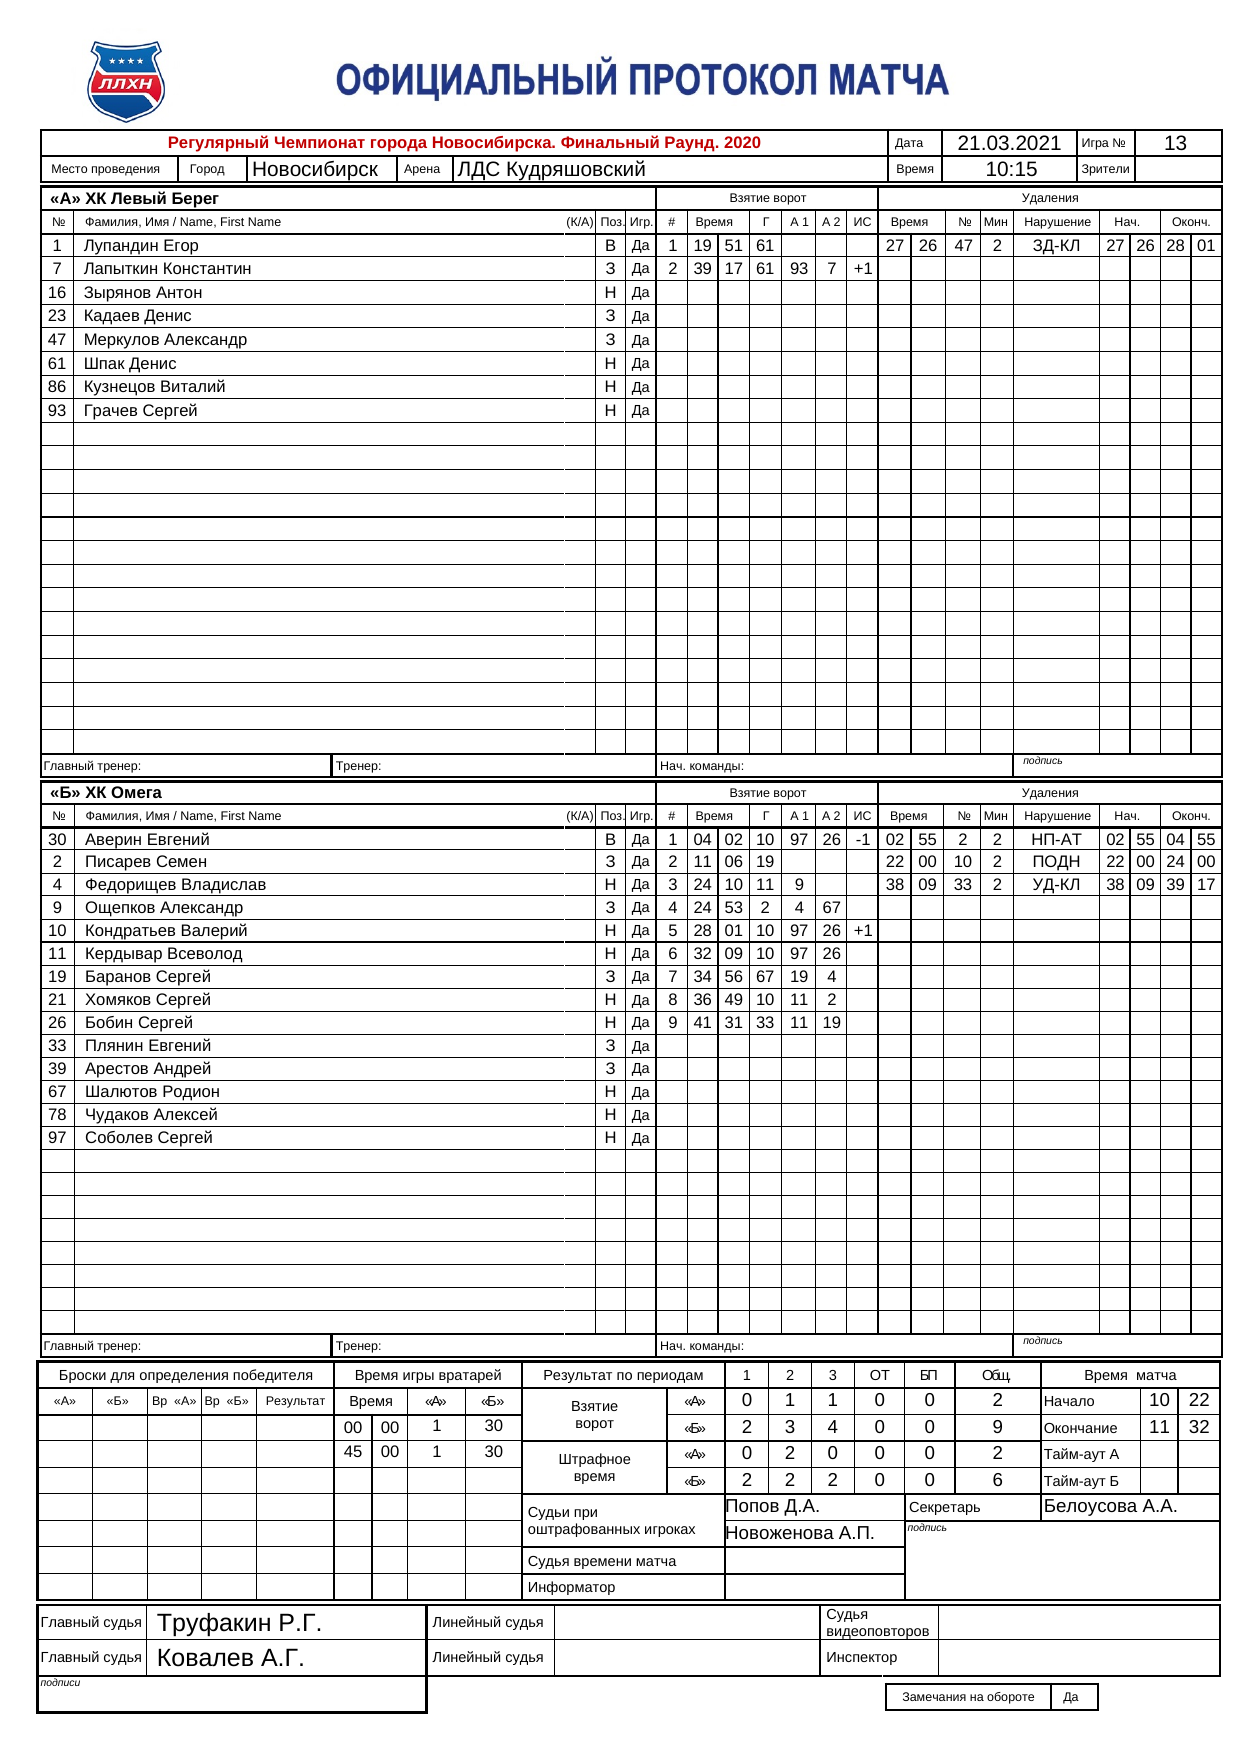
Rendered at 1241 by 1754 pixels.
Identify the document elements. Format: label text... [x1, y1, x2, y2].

table_cell 2 [769, 1468, 811, 1493]
table_cell 24 [688, 874, 717, 895]
table_cell Игр. [626, 211, 655, 233]
table_cell [750, 1081, 781, 1103]
table_cell [626, 494, 655, 516]
table_cell Инспектор [821, 1640, 938, 1675]
table_cell [946, 518, 980, 540]
table_cell [1100, 943, 1129, 964]
table_cell [657, 1219, 687, 1241]
table_cell [879, 1219, 910, 1241]
table_cell [75, 1173, 564, 1195]
table_cell [1192, 376, 1221, 398]
table_cell 09 [1131, 874, 1160, 895]
table_cell [782, 659, 815, 682]
table_cell [816, 305, 846, 327]
table_cell Да [626, 1081, 655, 1103]
table_cell [879, 730, 910, 753]
table_cell [42, 730, 73, 753]
table_cell [946, 730, 980, 753]
table_cell [257, 1494, 333, 1520]
table_header Замечания на обороте [887, 1685, 1050, 1709]
table_cell [1192, 730, 1221, 753]
table_cell [946, 707, 980, 729]
table_cell Федорищев Владислав [75, 874, 564, 895]
table_cell подпись [906, 1522, 1219, 1599]
table_cell [74, 636, 564, 658]
table_cell [565, 1196, 595, 1218]
table_cell [596, 659, 625, 682]
table_cell [981, 1150, 1013, 1172]
table_cell [1161, 399, 1190, 422]
table_cell [148, 1521, 201, 1546]
table_cell Н [596, 352, 625, 374]
table_cell [93, 1494, 147, 1520]
table_cell [42, 518, 73, 540]
table_cell [1014, 989, 1099, 1011]
table_cell [816, 1288, 846, 1310]
table_cell [1100, 659, 1129, 682]
table_cell Н [596, 920, 625, 941]
table_cell [202, 1574, 256, 1599]
table_cell [688, 305, 717, 327]
table_cell [688, 1127, 717, 1149]
table_cell [1161, 989, 1190, 1011]
table_cell [816, 1150, 846, 1172]
table_cell [981, 1242, 1013, 1264]
table_cell [816, 565, 846, 587]
table_cell [466, 1494, 521, 1520]
table_cell 11 [1141, 1415, 1177, 1440]
table_cell [719, 423, 749, 445]
table_cell [1131, 305, 1160, 327]
table_cell [782, 588, 815, 611]
table_cell [1161, 943, 1190, 964]
table_cell [428, 1677, 882, 1711]
table_header ОТ [855, 1363, 904, 1387]
table_cell [565, 352, 595, 374]
table_cell [1014, 659, 1099, 682]
table_cell [1192, 1219, 1221, 1241]
table_cell [879, 494, 910, 516]
table_cell 2 [657, 850, 687, 872]
table_header Время игры вратарей [335, 1363, 521, 1387]
table_cell [750, 1035, 781, 1057]
table_cell [879, 1081, 910, 1103]
table_cell [1161, 1081, 1190, 1103]
table_cell 3 [657, 874, 687, 895]
table_cell [42, 470, 73, 493]
table_cell [42, 494, 73, 516]
table_cell [466, 1468, 521, 1493]
table_cell [657, 1311, 687, 1333]
table_header 21.03.2021 [943, 131, 1076, 155]
table_cell [202, 1494, 256, 1520]
table_cell [202, 1416, 256, 1440]
table_cell [1192, 470, 1221, 493]
table_cell [782, 399, 815, 422]
table_cell [75, 1150, 564, 1172]
table_cell [555, 1606, 819, 1639]
table_header Результат по периодам [523, 1363, 724, 1387]
table_cell [626, 1173, 655, 1195]
table_cell 53 [719, 896, 749, 918]
table_cell 19 [42, 966, 74, 987]
table_cell А 1 [782, 211, 815, 233]
table_cell Грачев Сергей [74, 399, 564, 422]
table_cell Писарев Семен [75, 850, 564, 872]
table_cell [1131, 257, 1160, 280]
table_cell ПОДН [1014, 850, 1099, 872]
table_cell [596, 446, 625, 469]
table_cell [879, 1288, 910, 1310]
table_cell 0 [855, 1415, 904, 1440]
table_cell Оконч. [1161, 805, 1221, 826]
table_cell [657, 588, 687, 611]
table_cell [1161, 470, 1190, 493]
table_cell [688, 730, 717, 753]
table_cell [981, 1058, 1013, 1079]
table_cell [879, 1012, 910, 1033]
table_cell 2 [981, 829, 1013, 849]
table_cell [1100, 1196, 1129, 1218]
table_cell [946, 541, 980, 564]
table_cell [816, 1219, 846, 1241]
table_cell [816, 588, 846, 611]
table_cell 0 [726, 1442, 768, 1467]
table_cell 1 [408, 1416, 465, 1440]
table_cell 51 [719, 235, 749, 256]
table_cell 4 [782, 896, 815, 918]
table_cell Да [626, 829, 655, 849]
table_cell [879, 659, 910, 682]
table_cell Новосибирск [248, 157, 396, 181]
table_cell [1014, 588, 1099, 611]
table_cell [565, 446, 595, 469]
table_cell [981, 1127, 1013, 1149]
table_cell 2 [726, 1415, 768, 1440]
table_cell [42, 1288, 74, 1310]
table_cell [912, 943, 943, 964]
table_cell [944, 989, 980, 1011]
table_cell Н [596, 874, 625, 895]
table_cell 67 [42, 1081, 74, 1103]
table_cell [1131, 1081, 1160, 1103]
table_cell [657, 470, 687, 493]
table_cell Ощепков Александр [75, 896, 564, 918]
table_header 1 [726, 1363, 768, 1387]
table_cell [626, 612, 655, 634]
table_cell -1 [847, 829, 877, 849]
table_cell [719, 1219, 749, 1241]
table_cell [596, 1150, 625, 1172]
table_cell Н [596, 281, 625, 303]
table_cell [1131, 494, 1160, 516]
table_cell [883, 1677, 1220, 1681]
table_cell 2 [812, 1468, 854, 1493]
table_cell [879, 305, 910, 327]
table_cell [408, 1574, 465, 1599]
table_cell [1100, 1242, 1129, 1264]
table_cell [719, 636, 749, 658]
table_cell 00 [373, 1441, 407, 1467]
table_cell [657, 376, 687, 398]
table_cell подпись [1014, 755, 1221, 776]
table_cell [657, 612, 687, 634]
table_cell 02 [719, 829, 749, 849]
table_cell [847, 446, 877, 469]
table_cell [1179, 1468, 1219, 1493]
table_cell 5 [657, 920, 687, 941]
table_cell [750, 1242, 781, 1264]
table_cell # [657, 805, 687, 826]
table_cell [75, 1242, 564, 1264]
table_cell [946, 305, 980, 327]
table_cell [1014, 943, 1099, 964]
table_cell [688, 399, 717, 422]
table_cell 6 [657, 943, 687, 964]
table_cell [944, 1173, 980, 1195]
table_cell [1014, 1173, 1099, 1195]
table_cell [782, 494, 815, 516]
table_header 3 [812, 1363, 854, 1387]
table_cell [1100, 588, 1129, 611]
table_cell Да [626, 1035, 655, 1057]
table_cell [1100, 352, 1129, 374]
table_cell 32 [1179, 1415, 1219, 1440]
table_cell [981, 1288, 1013, 1310]
table_cell [1131, 920, 1160, 941]
table_cell [816, 1265, 846, 1287]
table_cell [1014, 518, 1099, 540]
table_cell [657, 707, 687, 729]
table_cell [1192, 1265, 1221, 1287]
table_cell [565, 1012, 595, 1033]
table_cell [719, 305, 749, 327]
table_cell [912, 1288, 943, 1310]
table_cell [719, 1311, 749, 1333]
table_cell [1161, 1150, 1190, 1172]
table_cell [42, 1150, 74, 1172]
table_cell [688, 1242, 717, 1264]
table_cell 9 [956, 1415, 1040, 1440]
table_cell [596, 470, 625, 493]
table_cell [1100, 896, 1129, 918]
table_cell Начало [1042, 1389, 1140, 1413]
table_cell [1100, 305, 1129, 327]
table_cell 28 [688, 920, 717, 941]
table_cell Н [596, 1104, 625, 1126]
table_cell [912, 423, 945, 445]
table_cell [981, 943, 1013, 964]
table_cell Арестов Андрей [75, 1058, 564, 1079]
table_cell 7 [42, 257, 73, 280]
table_cell [1131, 1265, 1160, 1287]
table_cell [657, 494, 687, 516]
table_cell [782, 328, 815, 351]
table_cell [565, 588, 595, 611]
table_cell 2 [956, 1389, 1040, 1413]
table_cell Да [626, 989, 655, 1011]
table_cell [912, 966, 943, 987]
table_cell [946, 683, 980, 706]
table_cell [1192, 494, 1221, 516]
table_cell Н [596, 1127, 625, 1149]
table_cell [1100, 565, 1129, 587]
table_cell [1161, 494, 1190, 516]
table_cell Город [179, 157, 246, 181]
table_cell [596, 683, 625, 706]
table_cell [1161, 328, 1190, 351]
table_cell [688, 1058, 717, 1079]
table_cell [981, 281, 1013, 303]
table_cell [944, 1081, 980, 1103]
table_cell [1192, 920, 1221, 941]
table_cell 67 [750, 966, 781, 987]
table_cell [1014, 1311, 1099, 1333]
table_header Да [1052, 1685, 1097, 1709]
table_cell [1100, 494, 1129, 516]
table_cell 39 [42, 1058, 74, 1079]
table_cell [1192, 896, 1221, 918]
table_cell [688, 565, 717, 587]
table_cell [782, 612, 815, 634]
table_cell Да [626, 1058, 655, 1079]
table_cell [816, 328, 846, 351]
table_cell 1 [812, 1389, 854, 1413]
table_cell [816, 1081, 846, 1103]
table_cell [1192, 1127, 1221, 1149]
table_cell 26 [912, 235, 945, 256]
table_cell НП-АТ [1014, 829, 1099, 849]
table_cell [750, 446, 781, 469]
table_cell [816, 470, 846, 493]
table_cell [148, 1441, 201, 1467]
table_cell [879, 328, 910, 351]
table_cell [912, 659, 945, 682]
table_cell [466, 1547, 521, 1573]
table_cell Да [626, 305, 655, 327]
table_cell [148, 1416, 201, 1440]
table_cell [782, 446, 815, 469]
table_cell [912, 1035, 943, 1057]
table_cell № [42, 211, 73, 233]
table_cell [981, 1173, 1013, 1195]
table_cell [816, 494, 846, 516]
table_cell [816, 1127, 846, 1149]
table_cell [879, 281, 910, 303]
table_cell [565, 1265, 595, 1287]
table_cell [596, 636, 625, 658]
table_cell [688, 423, 717, 445]
table_cell [750, 518, 781, 540]
table_cell [847, 1058, 877, 1079]
table_cell [1161, 565, 1190, 587]
table_cell Время [688, 805, 749, 826]
table_cell Штрафное время [523, 1442, 666, 1493]
table_cell [981, 920, 1013, 941]
table_cell [750, 1104, 781, 1126]
table_cell «А» [668, 1389, 724, 1413]
table_cell [565, 470, 595, 493]
table_cell [816, 1242, 846, 1264]
table_cell [782, 1173, 815, 1195]
table_cell 11 [782, 989, 815, 1011]
table_cell [335, 1547, 371, 1573]
table_cell З [596, 966, 625, 987]
table_cell [1161, 446, 1190, 469]
table_cell [912, 541, 945, 564]
table_cell 00 [335, 1416, 371, 1440]
table_cell 1 [408, 1441, 465, 1467]
table_cell [688, 518, 717, 540]
table_cell 26 [816, 829, 846, 849]
table_cell [1131, 683, 1160, 706]
table_cell [596, 494, 625, 516]
table_cell «А» [668, 1442, 724, 1467]
table_cell [879, 257, 910, 280]
table_cell [816, 518, 846, 540]
table_header Время матча [1042, 1363, 1219, 1387]
table_cell [657, 1104, 687, 1126]
table_cell [912, 1196, 943, 1218]
table_cell [750, 565, 781, 587]
table_cell [912, 683, 945, 706]
table_cell 55 [1131, 829, 1160, 849]
table_cell ЛДС Кудряшовский [454, 157, 887, 181]
table_cell [1100, 730, 1129, 753]
table_cell [626, 730, 655, 753]
table_cell Да [626, 966, 655, 987]
table_cell 02 [879, 829, 910, 849]
table_cell [847, 1173, 877, 1195]
table_header Взятие ворот [657, 188, 877, 209]
table_cell Главный судья [39, 1640, 146, 1675]
table_cell 0 [855, 1389, 904, 1413]
table_cell [657, 1081, 687, 1103]
table_cell [1131, 1173, 1160, 1195]
table_cell [39, 1521, 92, 1546]
table_cell [912, 1173, 943, 1195]
table_cell З [596, 257, 625, 280]
table_cell [42, 1219, 74, 1241]
table_cell [408, 1547, 465, 1573]
table_cell [42, 423, 73, 445]
table_cell [782, 305, 815, 327]
table_cell [1100, 470, 1129, 493]
table_cell [1161, 1127, 1190, 1149]
table_cell [816, 1104, 846, 1126]
table_cell [946, 470, 980, 493]
table_cell [912, 920, 943, 941]
table_header Общ. [956, 1363, 1040, 1387]
table_cell [688, 1173, 717, 1195]
table_cell [750, 1219, 781, 1241]
table_cell 11 [688, 850, 717, 872]
table_cell [847, 659, 877, 682]
table_cell [39, 1416, 92, 1440]
table_cell [1161, 376, 1190, 398]
table_cell [981, 565, 1013, 587]
table_cell [816, 659, 846, 682]
table_cell [1161, 1219, 1190, 1241]
table_cell [750, 1127, 781, 1149]
table_cell В [596, 829, 625, 849]
table_cell [688, 541, 717, 564]
table_cell [750, 1150, 781, 1172]
table_cell 30 [466, 1441, 521, 1467]
table_cell Да [626, 1104, 655, 1126]
table_cell [39, 1574, 92, 1599]
table_cell З [596, 1035, 625, 1057]
table_cell Тренер: [333, 755, 655, 776]
table_cell [373, 1547, 407, 1573]
table_cell 01 [719, 920, 749, 941]
table_cell Лупандин Егор [74, 235, 564, 256]
table_cell «Б » [466, 1389, 521, 1413]
table_cell [944, 1288, 980, 1310]
table_cell [782, 470, 815, 493]
table_cell [879, 1242, 910, 1264]
table_cell [1131, 896, 1160, 918]
table_cell [688, 588, 717, 611]
table_cell 10:15 [943, 157, 1076, 181]
table_cell [750, 1311, 781, 1333]
table_cell [750, 423, 781, 445]
table_cell [688, 1265, 717, 1287]
table_cell [750, 281, 781, 303]
table_cell [1014, 1150, 1099, 1172]
table_cell [944, 1104, 980, 1126]
table_cell 97 [782, 920, 815, 941]
table_cell [1014, 257, 1099, 280]
table_cell [626, 1196, 655, 1218]
table_cell [688, 470, 717, 493]
table_cell Судья времени матча [523, 1548, 724, 1573]
table_cell [981, 1081, 1013, 1103]
table_cell Н [596, 989, 625, 1011]
table_cell [719, 494, 749, 516]
table_cell Н [596, 943, 625, 964]
table_cell [912, 1058, 943, 1079]
table_cell Главный тренер: [42, 1335, 330, 1356]
table_cell [1161, 636, 1190, 658]
table_cell Нач. команды: [657, 1335, 1012, 1356]
table_cell Кондратьев Валерий [75, 920, 564, 941]
table_cell [719, 281, 749, 303]
table_cell [981, 305, 1013, 327]
table_cell [688, 707, 717, 729]
table_cell 1 [42, 235, 73, 256]
table_cell [719, 1288, 749, 1310]
table_cell [688, 328, 717, 351]
table_cell 97 [782, 943, 815, 964]
table_cell [879, 376, 910, 398]
table_cell 11 [750, 874, 781, 895]
table_cell «Б» [668, 1468, 724, 1493]
table_header 2 [769, 1363, 811, 1387]
table_cell [879, 541, 910, 564]
table_cell [1014, 730, 1099, 753]
table_cell [1192, 305, 1221, 327]
table_cell [782, 235, 815, 256]
table_cell Нач. [1100, 211, 1160, 233]
table_cell [719, 1035, 749, 1057]
table_cell [42, 1311, 74, 1333]
table_cell [626, 1311, 655, 1333]
table_cell [847, 305, 877, 327]
table_cell [565, 1311, 595, 1333]
table_cell [1192, 1288, 1221, 1310]
table_cell [42, 636, 73, 658]
table_cell Да [626, 943, 655, 964]
table_cell [1131, 659, 1160, 682]
table_cell З [596, 328, 625, 351]
table_cell [981, 328, 1013, 351]
table_cell [782, 850, 815, 872]
table_cell [596, 565, 625, 587]
table_cell [42, 659, 73, 682]
table_cell [847, 1219, 877, 1241]
table_cell [1131, 943, 1160, 964]
table_cell [981, 1035, 1013, 1057]
table_cell 7 [657, 966, 687, 987]
table_cell [1100, 281, 1129, 303]
table_cell [816, 423, 846, 445]
table_cell [565, 518, 595, 540]
table_cell [148, 1574, 201, 1599]
table_cell [1161, 1288, 1190, 1310]
table_cell [1192, 1150, 1221, 1172]
table_cell [1014, 1196, 1099, 1218]
table_cell [981, 494, 1013, 516]
table_cell [596, 541, 625, 564]
table_cell [657, 730, 687, 753]
table_cell Новоженова А.П. [726, 1521, 904, 1546]
table_cell [1100, 1150, 1129, 1172]
table_cell [847, 423, 877, 445]
table_cell [202, 1441, 256, 1467]
table_cell [1192, 966, 1221, 987]
table_cell [1100, 446, 1129, 469]
table_header Взятие ворот [657, 783, 877, 803]
table_cell [1192, 659, 1221, 682]
table_cell [1099, 1682, 1220, 1711]
table_cell [912, 707, 945, 729]
table_cell [1192, 588, 1221, 611]
table_cell [1100, 423, 1129, 445]
table_cell [565, 1035, 595, 1057]
table_header Дата [889, 131, 941, 155]
table_cell [719, 399, 749, 422]
table_cell Да [626, 399, 655, 422]
table_cell [847, 328, 877, 351]
table_cell [626, 636, 655, 658]
table_cell [750, 399, 781, 422]
table_cell [1179, 1441, 1219, 1467]
table_cell [944, 943, 980, 964]
table_cell [1161, 1242, 1190, 1264]
table_cell [565, 1242, 595, 1264]
table_cell [565, 494, 595, 516]
table_cell [75, 1311, 564, 1333]
table_cell [1131, 588, 1160, 611]
table_cell [847, 850, 877, 872]
table_cell [257, 1521, 333, 1546]
table_cell [1014, 1288, 1099, 1310]
table_cell (К/А) [565, 805, 595, 826]
table_cell [816, 281, 846, 303]
table_cell Кадаев Денис [74, 305, 564, 327]
table_cell [1192, 1196, 1221, 1218]
table_cell [946, 352, 980, 374]
table_cell [1014, 1219, 1099, 1241]
table_cell [565, 1058, 595, 1079]
table_cell № [42, 805, 74, 826]
table_cell Шалютов Родион [75, 1081, 564, 1103]
table_cell [981, 659, 1013, 682]
table_cell [912, 1127, 943, 1149]
table_cell [1161, 659, 1190, 682]
table_cell [981, 376, 1013, 398]
table_cell [912, 1219, 943, 1241]
table_cell [879, 1058, 910, 1079]
table_cell [1014, 281, 1099, 303]
table_cell [74, 612, 564, 634]
table_cell [565, 305, 595, 327]
table_cell Игр. [626, 805, 655, 826]
table_cell [74, 683, 564, 706]
table_cell [1161, 966, 1190, 987]
table_cell [782, 730, 815, 753]
table_cell «А» [408, 1389, 465, 1413]
table_cell [847, 352, 877, 374]
table_cell [944, 1012, 980, 1033]
table_cell [565, 235, 595, 256]
table_cell 11 [42, 943, 74, 964]
table_cell Да [626, 376, 655, 398]
table_cell З [596, 896, 625, 918]
table_cell [847, 235, 877, 256]
table_cell [847, 399, 877, 422]
table_cell [626, 588, 655, 611]
table_cell [879, 943, 910, 964]
table_cell [1100, 1035, 1129, 1057]
table_cell [946, 612, 980, 634]
table_cell [912, 1311, 943, 1333]
table_cell [74, 470, 564, 493]
table_cell 19 [782, 966, 815, 987]
table_cell 55 [912, 829, 943, 849]
table_cell Главный судья [39, 1606, 146, 1639]
table_cell 2 [981, 235, 1013, 256]
table_cell [981, 730, 1013, 753]
table_cell [912, 1104, 943, 1126]
table_cell [565, 399, 595, 422]
table_cell Мин [981, 211, 1013, 233]
table_cell [657, 305, 687, 327]
table_cell [1161, 518, 1190, 540]
table_cell Да [626, 1012, 655, 1033]
table_cell [688, 446, 717, 469]
table_cell [981, 1311, 1013, 1333]
table_cell [373, 1521, 407, 1546]
table_cell подпись [1014, 1335, 1221, 1356]
table_cell [1100, 707, 1129, 729]
table_cell [1100, 1219, 1129, 1241]
table_cell [816, 707, 846, 729]
table_cell 22 [879, 850, 910, 872]
table_cell [1131, 281, 1160, 303]
table_cell [1131, 565, 1160, 587]
table_cell [816, 1311, 846, 1333]
table_cell [1014, 920, 1099, 941]
table_cell Результат [257, 1389, 333, 1413]
picture [5, 28, 1179, 129]
table_cell [719, 518, 749, 540]
table_cell [879, 612, 910, 634]
table_cell [782, 281, 815, 303]
table_cell Шпак Денис [74, 352, 564, 374]
table_cell [1161, 1173, 1190, 1195]
table_cell 00 [912, 850, 943, 872]
table_cell [981, 588, 1013, 611]
table_cell Окончание [1042, 1415, 1140, 1440]
table_cell [719, 1173, 749, 1195]
table_cell [750, 1288, 781, 1310]
table_cell [1192, 328, 1221, 351]
table_cell [688, 683, 717, 706]
table_cell [1014, 1058, 1099, 1079]
table_cell 09 [912, 874, 943, 895]
table_cell [1100, 541, 1129, 564]
table_cell (К/А) [565, 211, 595, 233]
table_cell Хомяков Сергей [75, 989, 564, 1011]
table_cell [782, 1288, 815, 1310]
table_cell 38 [879, 874, 910, 895]
table_cell 26 [816, 943, 846, 964]
table_cell [1161, 730, 1190, 753]
table_header Игра № [1078, 131, 1134, 155]
table_cell [74, 588, 564, 611]
table_cell 10 [42, 920, 74, 941]
table_cell № [946, 211, 980, 233]
table_cell 0 [855, 1468, 904, 1493]
table_cell [981, 636, 1013, 658]
table_header БП [905, 1363, 954, 1387]
table_cell [565, 920, 595, 941]
table_cell Нарушение [1014, 211, 1099, 233]
table_cell 19 [688, 235, 717, 256]
table_cell [565, 989, 595, 1011]
table_cell 10 [944, 850, 980, 872]
table_cell [1141, 1468, 1177, 1493]
table_cell 2 [816, 989, 846, 1011]
table_cell [596, 1173, 625, 1195]
table_cell [74, 659, 564, 682]
table_cell [816, 376, 846, 398]
table_cell [1100, 989, 1129, 1011]
table_cell [879, 518, 910, 540]
table_cell [1136, 157, 1221, 181]
table_cell [847, 1104, 877, 1126]
table_cell З [596, 305, 625, 327]
table_cell [981, 1219, 1013, 1241]
table_cell [782, 1058, 815, 1079]
table_cell [1014, 494, 1099, 516]
table_cell [981, 707, 1013, 729]
table_cell [719, 1265, 749, 1287]
table_cell [1161, 1104, 1190, 1126]
table_cell Фамилия, Имя / Name, First Name [75, 805, 565, 826]
table_cell [946, 257, 980, 280]
table_cell [879, 1035, 910, 1057]
table_cell [847, 1311, 877, 1333]
table_cell 4 [657, 896, 687, 918]
table_cell 2 [981, 850, 1013, 872]
table_cell [565, 730, 595, 753]
table_cell [782, 518, 815, 540]
table_cell [981, 1104, 1013, 1126]
table_cell [750, 707, 781, 729]
table_cell [1131, 612, 1160, 634]
table_cell Ковалев А.Г. [147, 1640, 425, 1675]
table_cell [719, 352, 749, 374]
table_cell [565, 683, 595, 706]
table_cell [1131, 1311, 1160, 1333]
table_cell 4 [42, 874, 74, 895]
table_cell 61 [750, 235, 781, 256]
table_cell [1141, 1441, 1177, 1467]
table_cell [565, 659, 595, 682]
table_cell [847, 896, 877, 918]
table_cell [782, 565, 815, 587]
table_cell [93, 1547, 147, 1573]
table_cell [626, 470, 655, 493]
table_cell [750, 541, 781, 564]
table_cell [879, 1150, 910, 1172]
table_cell 9 [782, 874, 815, 895]
table_cell 19 [750, 850, 781, 872]
table_cell [373, 1574, 407, 1599]
table_cell [74, 730, 564, 753]
table_cell [1161, 352, 1190, 374]
table_cell [879, 399, 910, 422]
table_cell [657, 281, 687, 303]
table_cell [688, 376, 717, 398]
table_cell [1161, 920, 1190, 941]
table_cell [912, 989, 943, 1011]
table_cell Информатор [523, 1575, 724, 1599]
table_cell # [657, 211, 687, 233]
table_cell 26 [1131, 235, 1160, 256]
table_cell [1131, 470, 1160, 493]
table_cell [42, 446, 73, 469]
table_cell [1192, 1311, 1221, 1333]
table_cell [912, 565, 945, 587]
table_cell [719, 376, 749, 398]
table_cell [688, 636, 717, 658]
table_cell [257, 1574, 333, 1599]
table_cell [879, 470, 910, 493]
table_cell [1161, 423, 1190, 445]
table_cell [565, 257, 595, 280]
table_cell Нарушение [1014, 805, 1099, 826]
table_cell 56 [719, 966, 749, 987]
table_cell [750, 588, 781, 611]
table_cell [596, 707, 625, 729]
table_cell Зрители [1078, 157, 1134, 181]
table_cell [879, 1173, 910, 1195]
table_cell «Б» [93, 1389, 147, 1413]
table_cell [719, 612, 749, 634]
table_cell А 2 [816, 805, 846, 826]
table_cell [816, 235, 846, 256]
table_cell [847, 730, 877, 753]
table_cell [626, 1288, 655, 1310]
table_cell [1131, 1196, 1160, 1218]
table_cell 30 [466, 1416, 521, 1440]
table_cell 21 [42, 989, 74, 1011]
table_cell [657, 683, 687, 706]
table_cell [726, 1575, 904, 1599]
table_cell [688, 1196, 717, 1218]
table_cell [657, 1242, 687, 1264]
table_cell [946, 446, 980, 469]
table_cell [93, 1441, 147, 1467]
table_cell [726, 1548, 904, 1573]
table_cell 10 [719, 874, 749, 895]
table_header «Б» ХК Омега [42, 783, 655, 803]
table_cell 78 [42, 1104, 74, 1126]
table_cell 2 [726, 1468, 768, 1493]
table_cell Да [626, 281, 655, 303]
table_cell [912, 518, 945, 540]
table_cell [688, 659, 717, 682]
table_cell [688, 494, 717, 516]
table_cell [1014, 966, 1099, 987]
table_cell [719, 1242, 749, 1264]
table_cell [1100, 257, 1129, 280]
table_cell [816, 874, 846, 895]
table_cell [1192, 943, 1221, 964]
table_cell 93 [42, 399, 73, 422]
table_cell [981, 966, 1013, 987]
table_cell [912, 470, 945, 493]
table_cell [719, 1104, 749, 1126]
table_cell [912, 328, 945, 351]
table_cell [93, 1468, 147, 1493]
table_cell [148, 1468, 201, 1493]
table_cell Вр «Б» [202, 1389, 256, 1413]
table_cell 2 [657, 257, 687, 280]
table_cell [1131, 1219, 1160, 1241]
table_cell 0 [726, 1389, 768, 1413]
table_cell 02 [1100, 829, 1129, 849]
table_cell [1100, 920, 1129, 941]
table_cell Линейный судья [428, 1606, 554, 1639]
table_cell [816, 683, 846, 706]
table_cell [750, 352, 781, 374]
table_cell [750, 1173, 781, 1195]
table_cell [1014, 683, 1099, 706]
table_header Броски для определения победителя [39, 1363, 333, 1387]
table_cell Аверин Евгений [75, 829, 564, 849]
table_cell Время [335, 1389, 407, 1413]
table_cell [1100, 1081, 1129, 1103]
table_cell 10 [1141, 1389, 1177, 1413]
table_cell [944, 1058, 980, 1079]
table_cell Оконч. [1161, 211, 1221, 233]
table_cell [879, 446, 910, 469]
table_cell 00 [1192, 850, 1221, 872]
table_cell [1131, 989, 1160, 1011]
table_cell [1131, 1288, 1160, 1310]
table_cell [719, 565, 749, 587]
table_cell [408, 1468, 465, 1493]
table_cell [565, 829, 595, 849]
table_cell [565, 423, 595, 445]
table_cell [1161, 1265, 1190, 1287]
table_cell [596, 730, 625, 753]
table_cell [750, 1058, 781, 1079]
table_cell [782, 1265, 815, 1287]
table_cell [750, 1196, 781, 1218]
table_cell [1131, 1242, 1160, 1264]
table_cell [719, 659, 749, 682]
table_cell [1131, 446, 1160, 469]
table_cell [657, 399, 687, 422]
table_cell [565, 1219, 595, 1241]
table_cell [1131, 352, 1160, 374]
table_cell 1 [769, 1389, 811, 1413]
table_cell [1014, 376, 1099, 398]
table_cell [847, 612, 877, 634]
table_cell [847, 683, 877, 706]
table_cell [74, 494, 564, 516]
table_cell [782, 683, 815, 706]
table_cell [42, 588, 73, 611]
table_cell [42, 683, 73, 706]
table_cell [782, 1035, 815, 1057]
table_cell Судьи при оштрафованных игроках [523, 1495, 724, 1546]
table_cell [946, 659, 980, 682]
table_cell [1161, 257, 1190, 280]
table_cell [912, 1242, 943, 1264]
table_cell 41 [688, 1012, 717, 1033]
table_cell [750, 612, 781, 634]
table_cell 2 [42, 850, 74, 872]
table_cell [1014, 1012, 1099, 1033]
table_cell [1100, 966, 1129, 987]
table_cell [847, 1150, 877, 1172]
table_cell Мин [981, 805, 1013, 826]
table_cell [75, 1265, 564, 1287]
table_cell [1131, 707, 1160, 729]
table_cell [847, 281, 877, 303]
table_cell [1131, 399, 1160, 422]
table_cell [816, 730, 846, 753]
table_cell Зырянов Антон [74, 281, 564, 303]
table_cell [657, 541, 687, 564]
table_cell Вр «А» [148, 1389, 201, 1413]
table_cell [373, 1494, 407, 1520]
table_cell [879, 636, 910, 658]
table_cell [879, 1127, 910, 1149]
table_cell [944, 1265, 980, 1287]
table_cell [688, 352, 717, 374]
table_cell 10 [750, 989, 781, 1011]
table_cell [565, 874, 595, 895]
table_cell [1161, 707, 1190, 729]
table_cell 67 [816, 896, 846, 918]
table_cell [816, 1173, 846, 1195]
table_cell [782, 1196, 815, 1218]
table_cell 47 [42, 328, 73, 351]
table_cell Н [596, 1012, 625, 1033]
table_cell [42, 541, 73, 564]
table_cell [626, 541, 655, 564]
table_cell [148, 1494, 201, 1520]
table_cell [816, 446, 846, 469]
table_cell [1131, 1150, 1160, 1172]
table_cell [42, 1265, 74, 1287]
table_cell [981, 1265, 1013, 1287]
table_cell 10 [750, 920, 781, 941]
table_cell [657, 328, 687, 351]
table_cell [719, 328, 749, 351]
table_cell [42, 1173, 74, 1195]
table_header Регулярный Чемпионат города Новосибирска. Финальный Раунд. 2020 [42, 131, 887, 155]
table_cell [657, 1058, 687, 1079]
table_cell [847, 1265, 877, 1287]
table_cell Тайм-аут Б [1042, 1468, 1140, 1493]
table_cell [1100, 1012, 1129, 1033]
table_cell [555, 1640, 819, 1675]
table_cell [626, 518, 655, 540]
table_cell [879, 1265, 910, 1287]
table_cell Тренер: [333, 1335, 655, 1356]
table_cell [912, 1265, 943, 1287]
table_cell [939, 1640, 1219, 1675]
table_cell [596, 423, 625, 445]
table_cell [1014, 612, 1099, 634]
table_cell [750, 328, 781, 351]
table_cell [879, 920, 910, 941]
table_cell [1161, 612, 1190, 634]
table_cell [847, 1242, 877, 1264]
table_cell [257, 1547, 333, 1573]
table_cell [847, 989, 877, 1011]
table_cell [74, 446, 564, 469]
table_cell Арена [398, 157, 452, 181]
table_cell [1161, 1035, 1190, 1057]
table_cell [1192, 257, 1221, 280]
table_cell [688, 1081, 717, 1103]
table_cell [816, 1196, 846, 1218]
table_cell [596, 1311, 625, 1333]
table_cell [912, 1081, 943, 1103]
table_cell [1131, 1127, 1160, 1149]
table_cell [946, 565, 980, 587]
table_cell Г [750, 211, 781, 233]
table_cell [93, 1574, 147, 1599]
table_cell [565, 1081, 595, 1103]
table_cell Да [626, 896, 655, 918]
table_cell 26 [816, 920, 846, 941]
table_cell [626, 683, 655, 706]
table_cell [847, 1288, 877, 1310]
table_cell УД-КЛ [1014, 874, 1099, 895]
table_cell [39, 1494, 92, 1520]
table_cell [74, 518, 564, 540]
table_cell [782, 1219, 815, 1241]
table_cell [596, 588, 625, 611]
table_cell [596, 1196, 625, 1218]
table_cell [1100, 683, 1129, 706]
table_cell [39, 1441, 92, 1467]
table_cell 2 [750, 896, 781, 918]
table_cell Линейный судья [428, 1640, 554, 1675]
table_cell 22 [1100, 850, 1129, 872]
table_cell [1100, 1127, 1129, 1149]
table_cell [657, 659, 687, 682]
table_cell [981, 518, 1013, 540]
table_cell [1192, 541, 1221, 564]
table_cell [719, 1196, 749, 1218]
table_cell [1161, 541, 1190, 564]
table_cell [750, 470, 781, 493]
table_cell [750, 1265, 781, 1287]
table_cell 09 [719, 943, 749, 964]
table_cell Фамилия, Имя / Name, First Name [74, 211, 565, 233]
table_cell [1192, 1035, 1221, 1057]
table_cell [202, 1547, 256, 1573]
table_cell [981, 683, 1013, 706]
table_cell [596, 1242, 625, 1264]
table_cell [1192, 518, 1221, 540]
table_cell [1014, 1104, 1099, 1126]
table_cell [1014, 896, 1099, 918]
table_cell [1192, 1173, 1221, 1195]
table_cell [944, 920, 980, 941]
table_cell [1161, 281, 1190, 303]
table_cell [657, 1150, 687, 1172]
table_cell Да [626, 235, 655, 256]
table_cell [1192, 1242, 1221, 1264]
table_cell [879, 1104, 910, 1126]
table_cell [1192, 352, 1221, 374]
table_cell [719, 1058, 749, 1079]
table_cell [782, 707, 815, 729]
table_cell [565, 281, 595, 303]
table_cell 0 [812, 1442, 854, 1467]
table_cell [408, 1494, 465, 1520]
table_cell [1014, 707, 1099, 729]
table_cell [847, 874, 877, 895]
table_cell 33 [944, 874, 980, 895]
table_cell [847, 1196, 877, 1218]
table_cell 2 [981, 874, 1013, 895]
table_cell Время [688, 211, 749, 233]
table_cell [1100, 612, 1129, 634]
table_cell [944, 1150, 980, 1172]
table_cell Белоусова А.А. [1042, 1495, 1219, 1520]
table_cell Время [889, 157, 941, 181]
table_cell [1100, 1311, 1129, 1333]
table_cell [1131, 1035, 1160, 1057]
table_cell [912, 494, 945, 516]
table_cell [1014, 399, 1099, 422]
table_cell [1014, 470, 1099, 493]
table_cell [1131, 1012, 1160, 1033]
table_cell [1192, 446, 1221, 469]
table_cell Секретарь [906, 1495, 1040, 1520]
table_cell [75, 1219, 564, 1241]
table_cell подписи [39, 1677, 425, 1711]
table_cell [1014, 541, 1099, 564]
table_cell Судья видеоповторов [821, 1606, 938, 1639]
table_cell 30 [42, 829, 74, 849]
table_cell [1100, 376, 1129, 398]
table_cell 3 [769, 1415, 811, 1440]
table_cell [782, 636, 815, 658]
table_cell [946, 636, 980, 658]
table_cell 1 [657, 829, 687, 849]
table_cell [946, 399, 980, 422]
table_cell Да [626, 1127, 655, 1149]
table_cell 86 [42, 376, 73, 398]
table_cell А 1 [782, 805, 815, 826]
table_cell [879, 423, 910, 445]
table_cell [1131, 518, 1160, 540]
table_cell [1192, 707, 1221, 729]
table_cell Нач. команды: [657, 755, 1012, 776]
table_cell Кузнецов Виталий [74, 376, 564, 398]
table_cell [688, 281, 717, 303]
table_cell 04 [1161, 829, 1190, 849]
table_cell Лапыткин Константин [74, 257, 564, 280]
table_cell 39 [1161, 874, 1190, 895]
table_cell [1131, 730, 1160, 753]
table_cell 2 [956, 1442, 1040, 1467]
table_cell [1100, 399, 1129, 422]
table_cell [912, 352, 945, 374]
table_cell [981, 257, 1013, 280]
table_cell [981, 896, 1013, 918]
table_cell Бобин Сергей [75, 1012, 564, 1033]
table_cell Да [626, 850, 655, 872]
table_cell [74, 423, 564, 445]
table_cell [1192, 565, 1221, 587]
table_cell [565, 943, 595, 964]
table_cell [912, 636, 945, 658]
table_cell [565, 1127, 595, 1149]
table_cell [1192, 1081, 1221, 1103]
table_cell [1161, 1311, 1190, 1333]
table_cell [912, 612, 945, 634]
table_cell З [596, 1058, 625, 1079]
table_cell [944, 1127, 980, 1149]
table_cell [688, 1288, 717, 1310]
table_cell [565, 1150, 595, 1172]
table_cell [373, 1468, 407, 1493]
table_cell [1014, 565, 1099, 587]
table_cell [1161, 896, 1190, 918]
table_cell 24 [688, 896, 717, 918]
table_cell [912, 1150, 943, 1172]
table_cell [879, 683, 910, 706]
table_cell 32 [688, 943, 717, 964]
table_cell [42, 1242, 74, 1264]
table_cell 4 [812, 1415, 854, 1440]
table_cell Главный тренер: [42, 755, 330, 776]
table_cell [565, 707, 595, 729]
table_cell [657, 518, 687, 540]
table_cell [657, 565, 687, 587]
table_cell Нач. [1100, 805, 1160, 826]
table_cell [946, 376, 980, 398]
table_cell [1192, 399, 1221, 422]
table_cell ИС [847, 805, 877, 826]
table_cell Кердывар Всеволод [75, 943, 564, 964]
table_cell [912, 896, 943, 918]
table_cell [816, 636, 846, 658]
table_cell [782, 541, 815, 564]
table_cell 10 [750, 829, 781, 849]
table_cell [626, 1150, 655, 1172]
table_cell [1161, 1012, 1190, 1033]
table_cell [148, 1547, 201, 1573]
table_cell [626, 423, 655, 445]
table_cell [719, 588, 749, 611]
table_cell Да [626, 874, 655, 895]
table_cell [1161, 683, 1190, 706]
table_cell [657, 1288, 687, 1310]
table_cell [335, 1494, 371, 1520]
table_cell [1131, 541, 1160, 564]
table_cell [1161, 588, 1190, 611]
table_cell [847, 1081, 877, 1103]
table_cell [939, 1606, 1219, 1639]
table_cell [879, 966, 910, 987]
table_cell [750, 683, 781, 706]
table_cell 01 [1192, 235, 1221, 256]
table_cell 7 [816, 257, 846, 280]
table_cell [657, 1127, 687, 1149]
table_cell [688, 1311, 717, 1333]
table_cell 97 [42, 1127, 74, 1149]
table_cell 2 [944, 829, 980, 849]
table_cell [657, 446, 687, 469]
table_cell [74, 565, 564, 587]
table_cell Тайм-аут А [1042, 1441, 1140, 1467]
table_cell [626, 1265, 655, 1287]
table_cell [1100, 1265, 1129, 1287]
table_cell Чудаков Алексей [75, 1104, 564, 1126]
table_cell [1131, 966, 1160, 987]
table_cell [912, 281, 945, 303]
table_cell [782, 1242, 815, 1264]
table_cell [1100, 636, 1129, 658]
table_cell 23 [42, 305, 73, 327]
table_cell [688, 1150, 717, 1172]
table_cell [596, 518, 625, 540]
table_cell [1014, 636, 1099, 658]
table_cell [408, 1521, 465, 1546]
table_cell Плянин Евгений [75, 1035, 564, 1057]
table_cell +1 [847, 257, 877, 280]
table_cell [565, 376, 595, 398]
table_cell 2 [769, 1442, 811, 1467]
table_cell 61 [42, 352, 73, 374]
table_cell Меркулов Александр [74, 328, 564, 351]
table_cell [879, 707, 910, 729]
table_cell [847, 470, 877, 493]
table_cell [912, 1012, 943, 1033]
table_cell [912, 376, 945, 398]
table_cell [39, 1547, 92, 1573]
table_cell [565, 565, 595, 587]
table_cell [657, 1265, 687, 1287]
table_cell [981, 423, 1013, 445]
table_cell Да [626, 257, 655, 280]
table_cell [466, 1521, 521, 1546]
table_cell [944, 966, 980, 987]
table_cell [1192, 989, 1221, 1011]
table_cell Попов Д.А. [726, 1495, 904, 1520]
table_cell 17 [1192, 874, 1221, 895]
table_cell [335, 1521, 371, 1546]
table_cell [565, 541, 595, 564]
table_cell 6 [956, 1468, 1040, 1493]
table_cell [466, 1574, 521, 1599]
table_cell [782, 1127, 815, 1149]
table_cell [946, 281, 980, 303]
table_cell [782, 1150, 815, 1172]
table_cell [1014, 305, 1099, 327]
table_cell [816, 399, 846, 422]
table_cell [847, 541, 877, 564]
table_cell 47 [946, 235, 980, 256]
table_cell [719, 1127, 749, 1149]
table_cell 16 [42, 281, 73, 303]
table_cell [688, 1035, 717, 1057]
table_cell 0 [855, 1442, 904, 1467]
table_cell [981, 989, 1013, 1011]
table_cell [847, 1012, 877, 1033]
table_cell [981, 612, 1013, 634]
table_cell В [596, 235, 625, 256]
table_cell Н [596, 1081, 625, 1103]
table_cell [257, 1468, 333, 1493]
table_cell [782, 376, 815, 398]
table_cell Баранов Сергей [75, 966, 564, 987]
table_cell [257, 1416, 333, 1440]
table_cell [946, 494, 980, 516]
table_cell [257, 1441, 333, 1467]
table_cell Н [596, 399, 625, 422]
table_cell [1100, 518, 1129, 540]
table_cell 10 [750, 943, 781, 964]
table_cell Соболев Сергей [75, 1127, 564, 1149]
table_cell [596, 612, 625, 634]
table_cell [1131, 636, 1160, 658]
table_cell Г [750, 805, 781, 826]
table_cell [946, 328, 980, 351]
table_cell 33 [42, 1035, 74, 1057]
table_cell ИС [847, 211, 877, 233]
table_cell [847, 1035, 877, 1057]
table_cell [719, 730, 749, 753]
table_cell [1131, 328, 1160, 351]
table_cell [1014, 1081, 1099, 1103]
table_cell [74, 707, 564, 729]
table_cell [782, 1104, 815, 1126]
table_cell [981, 541, 1013, 564]
table_cell 93 [782, 257, 815, 280]
table_cell [596, 1219, 625, 1241]
table_cell [944, 1242, 980, 1264]
table_cell [719, 470, 749, 493]
table_cell [626, 1219, 655, 1241]
table_cell [847, 1127, 877, 1149]
table_cell [1100, 1173, 1129, 1195]
table_cell [74, 541, 564, 564]
table_cell 27 [1100, 235, 1129, 256]
table_cell [944, 1311, 980, 1333]
table_cell [1192, 1104, 1221, 1126]
table_cell [565, 1173, 595, 1195]
table_cell [944, 1196, 980, 1218]
table_cell [42, 612, 73, 634]
table_cell [1192, 423, 1221, 445]
table_cell [1131, 1058, 1160, 1079]
table_cell [816, 1035, 846, 1057]
table_cell [981, 399, 1013, 422]
table_cell 36 [688, 989, 717, 1011]
table_cell [847, 943, 877, 964]
table_cell [1192, 281, 1221, 303]
table_cell [944, 1219, 980, 1241]
table_cell «Б» [668, 1415, 724, 1440]
table_cell [719, 541, 749, 564]
table_cell [565, 636, 595, 658]
table_cell 4 [816, 966, 846, 987]
table_cell 38 [1100, 874, 1129, 895]
table_cell [981, 1012, 1013, 1033]
table_cell [1131, 1104, 1160, 1126]
table_cell ЗД-КЛ [1014, 235, 1099, 256]
table_cell +1 [847, 920, 877, 941]
table_cell [782, 1081, 815, 1103]
table_cell [1100, 1058, 1129, 1079]
table_cell [626, 446, 655, 469]
table_cell [1014, 446, 1099, 469]
table_cell 61 [750, 257, 781, 280]
table_cell [879, 1196, 910, 1218]
table_cell [847, 518, 877, 540]
table_cell [1100, 1288, 1129, 1310]
table_cell [750, 494, 781, 516]
table_cell [719, 707, 749, 729]
table_cell 31 [719, 1012, 749, 1033]
table_cell [912, 588, 945, 611]
table_cell 27 [879, 235, 910, 256]
table_cell 28 [1161, 235, 1190, 256]
table_cell [1014, 423, 1099, 445]
table_cell [879, 352, 910, 374]
table_cell [657, 423, 687, 445]
table_cell [42, 565, 73, 587]
table_cell [879, 989, 910, 1011]
table_cell [719, 1081, 749, 1103]
table_cell Взятие ворот [523, 1389, 666, 1440]
table_cell 0 [905, 1442, 954, 1467]
table_cell 97 [782, 829, 815, 849]
table_cell [912, 730, 945, 753]
table_cell [42, 707, 73, 729]
table_cell 24 [1161, 850, 1190, 872]
table_cell Труфакин Р.Г. [147, 1606, 425, 1639]
table_cell [688, 612, 717, 634]
table_cell [565, 1288, 595, 1310]
table_cell [847, 376, 877, 398]
table_cell [1161, 305, 1190, 327]
table_cell 00 [373, 1416, 407, 1440]
table_cell Время [879, 211, 945, 233]
table_cell [750, 305, 781, 327]
table_cell Н [596, 376, 625, 398]
table_header «А» ХК Левый Берег [42, 188, 655, 209]
table_cell [912, 399, 945, 422]
table_cell [1192, 1058, 1221, 1079]
table_cell 9 [42, 896, 74, 918]
table_cell Время [879, 805, 943, 826]
table_cell [202, 1521, 256, 1546]
table_cell Место проведения [42, 157, 177, 181]
table_cell [565, 966, 595, 987]
table_cell 19 [816, 1012, 846, 1033]
table_cell [750, 636, 781, 658]
table_cell [335, 1574, 371, 1599]
table_cell [1161, 1058, 1190, 1079]
table_cell Да [626, 920, 655, 941]
table_cell [1161, 1196, 1190, 1218]
table_cell [75, 1196, 564, 1218]
table_cell [1192, 683, 1221, 706]
table_cell [879, 588, 910, 611]
table_cell 04 [688, 829, 717, 849]
table_cell [946, 588, 980, 611]
table_header Удаления [879, 783, 1221, 803]
table_cell 00 [1131, 850, 1160, 872]
table_cell [944, 1035, 980, 1057]
table_cell [981, 1196, 1013, 1218]
table_cell [847, 565, 877, 587]
table_cell Да [626, 352, 655, 374]
table_header 13 [1136, 131, 1221, 155]
table_cell [944, 896, 980, 918]
table_cell [1014, 1242, 1099, 1264]
table_cell [847, 494, 877, 516]
table_cell Поз. [596, 211, 625, 233]
table_cell [565, 1104, 595, 1126]
table_cell [657, 352, 687, 374]
table_cell [1131, 376, 1160, 398]
table_cell 0 [905, 1468, 954, 1493]
table_cell [879, 565, 910, 587]
table_cell [565, 850, 595, 872]
table_cell [93, 1521, 147, 1546]
table_cell [1014, 328, 1099, 351]
table_cell [565, 328, 595, 351]
table_cell [816, 612, 846, 634]
table_cell 0 [905, 1415, 954, 1440]
table_cell [1100, 1104, 1129, 1126]
table_cell [816, 541, 846, 564]
table_cell [782, 423, 815, 445]
table_cell [657, 636, 687, 658]
table_cell 8 [657, 989, 687, 1011]
table_cell [816, 1058, 846, 1079]
table_cell З [596, 850, 625, 872]
table_cell 1 [657, 235, 687, 256]
table_cell [596, 1288, 625, 1310]
table_cell Да [626, 328, 655, 351]
table_cell 34 [688, 966, 717, 987]
table_cell 45 [335, 1441, 371, 1467]
table_cell 9 [657, 1012, 687, 1033]
table_cell [657, 1173, 687, 1195]
table_cell [1014, 352, 1099, 374]
table_cell А 2 [816, 211, 846, 233]
table_cell [626, 1242, 655, 1264]
table_cell [93, 1416, 147, 1440]
table_cell [1014, 1035, 1099, 1057]
table_cell 39 [688, 257, 717, 280]
table_cell [879, 1311, 910, 1333]
table_cell 22 [1179, 1389, 1219, 1413]
table_cell [981, 352, 1013, 374]
table_cell [1014, 1265, 1099, 1287]
table_cell [1192, 1012, 1221, 1033]
table_cell [750, 730, 781, 753]
table_cell [657, 1196, 687, 1218]
table_cell [626, 659, 655, 682]
table_cell [1131, 423, 1160, 445]
table_cell 17 [719, 257, 749, 280]
table_cell [626, 707, 655, 729]
table_cell 11 [782, 1012, 815, 1033]
table_cell [847, 636, 877, 658]
table_cell [816, 352, 846, 374]
table_cell [912, 446, 945, 469]
table_cell [565, 612, 595, 634]
table_cell [565, 896, 595, 918]
table_cell [912, 257, 945, 280]
table_cell [335, 1468, 371, 1493]
table_cell [719, 683, 749, 706]
table_cell 0 [905, 1389, 954, 1413]
table_cell 55 [1192, 829, 1221, 849]
table_cell [782, 1311, 815, 1333]
table_cell [879, 896, 910, 918]
table_header Удаления [879, 188, 1221, 209]
table_cell [688, 1219, 717, 1241]
table_cell [847, 966, 877, 987]
table_cell [75, 1288, 564, 1310]
table_cell 49 [719, 989, 749, 1011]
table_cell [782, 352, 815, 374]
table_cell [912, 305, 945, 327]
table_cell [1192, 636, 1221, 658]
table_cell 33 [750, 1012, 781, 1033]
table_cell [946, 423, 980, 445]
table_cell [847, 588, 877, 611]
table_cell 26 [42, 1012, 74, 1033]
table_cell [657, 1035, 687, 1057]
table_cell [1014, 1127, 1099, 1149]
table_cell [847, 707, 877, 729]
table_cell [202, 1468, 256, 1493]
table_cell [719, 1150, 749, 1172]
table_cell [42, 1196, 74, 1218]
table_cell [626, 565, 655, 587]
table_cell «А» [39, 1389, 92, 1413]
table_cell [596, 1265, 625, 1287]
table_cell [688, 1104, 717, 1126]
table_cell [816, 850, 846, 872]
table_cell [750, 376, 781, 398]
table_cell № [944, 805, 980, 826]
table_cell [750, 659, 781, 682]
table_cell [981, 470, 1013, 493]
table_cell [719, 446, 749, 469]
table_cell 06 [719, 850, 749, 872]
table_cell [981, 446, 1013, 469]
table_cell [39, 1468, 92, 1493]
table_cell [1192, 612, 1221, 634]
table_cell [1100, 328, 1129, 351]
table_cell Поз. [596, 805, 625, 826]
